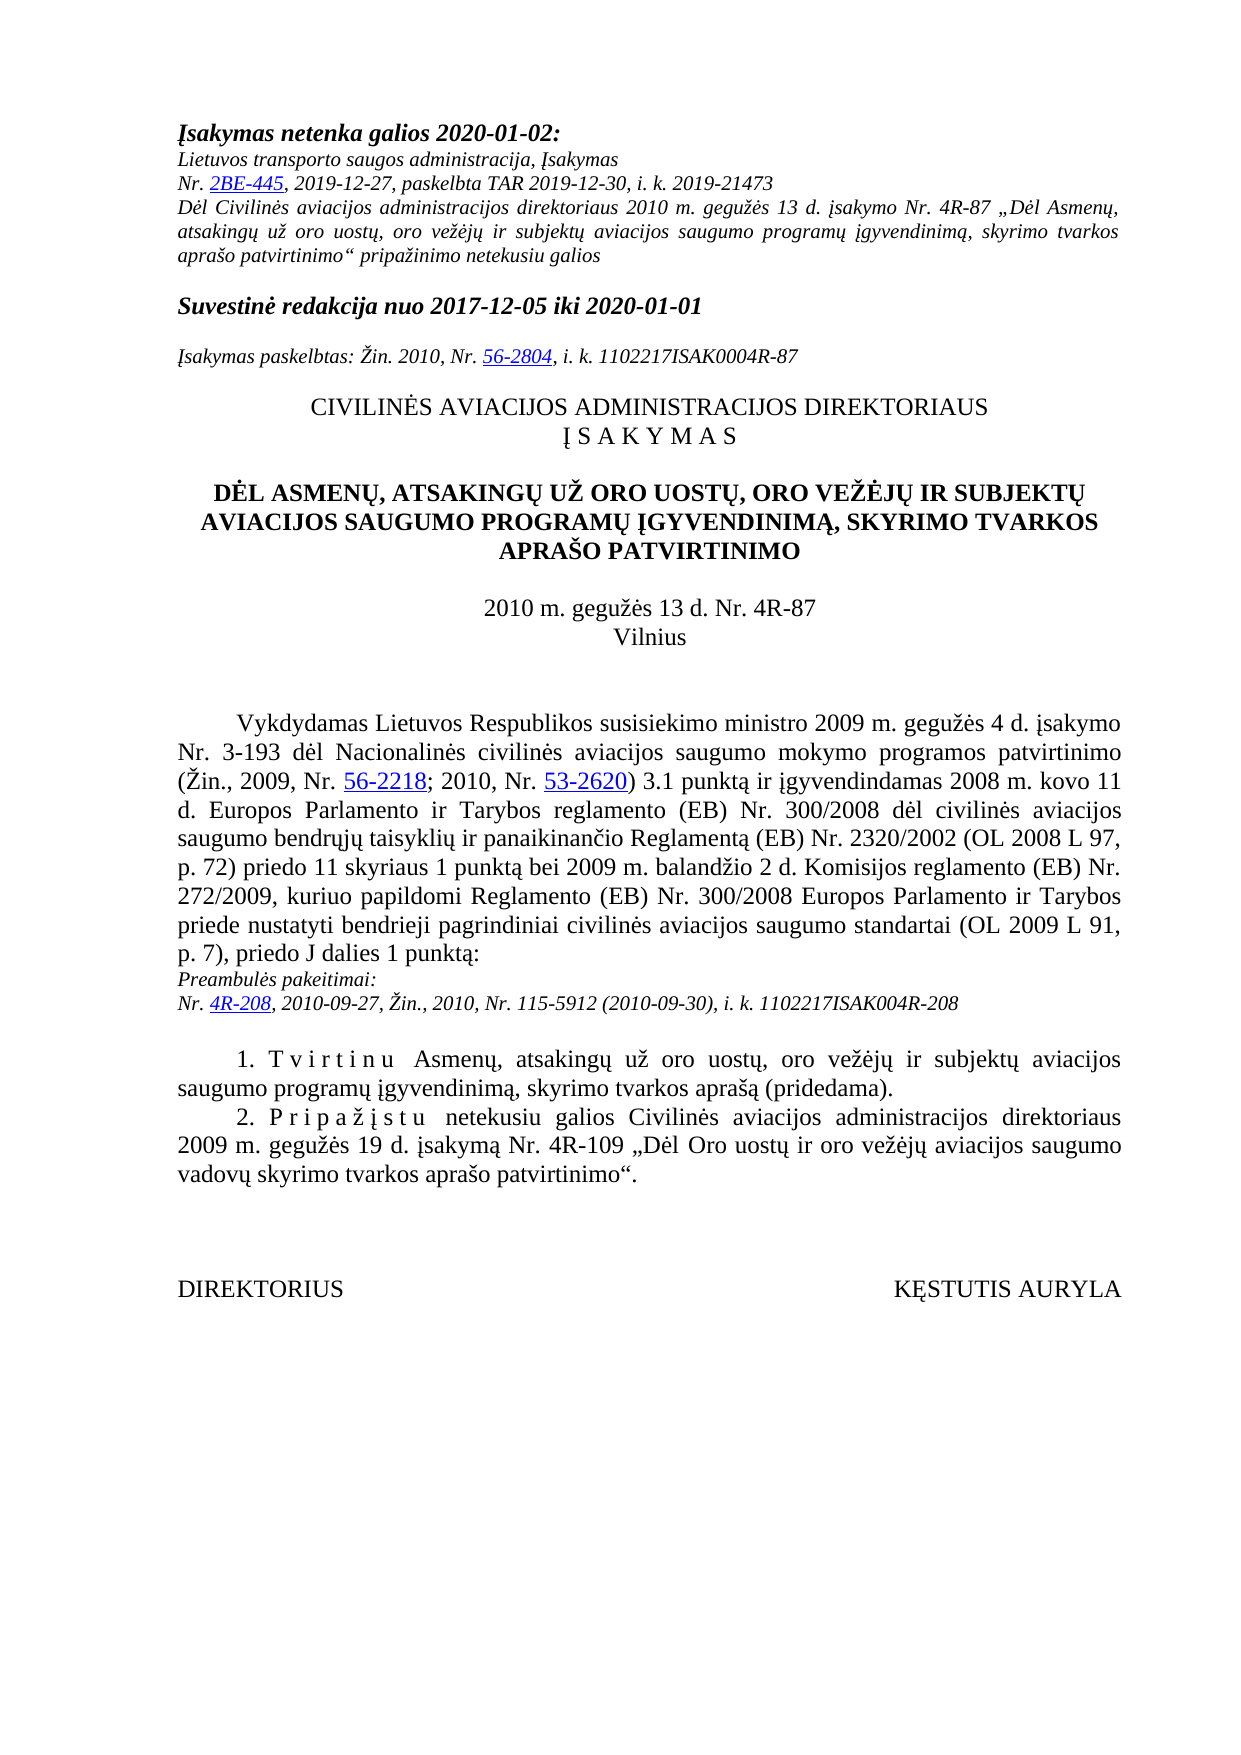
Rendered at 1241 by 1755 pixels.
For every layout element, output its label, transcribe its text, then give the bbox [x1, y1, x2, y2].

text Vykdydamas Lietuvos Respublikos susisiekimo ministro 2009 m. gegužės 4 d. įsakymo Nr. 3-193 dėl Nacionalinės civilinės aviacijos saugumo mokymo programos patvirtinimo (Žin., 2009, Nr. 56-2218; 2010, Nr. 53-2620) 3.1 punktą ir įgyvendindamas 2008 m. kovo 11 d. Europos Parlamento ir Tarybos reglamento (EB) Nr. 300/2008 dėl civilinės aviacijos saugumo bendrųjų taisyklių ir panaikinančio Reglamentą (EB) Nr. 2320/2002 (OL 2008 L 97, p. 72) priedo 11 skyriaus 1 punktą bei 2009 m. balandžio 2 d. Komisijos reglamento (EB) Nr. 272/2009, kuriuo papildomi Reglamento (EB) Nr. 300/2008 Europos Parlamento ir Tarybos priede nustatyti bendrieji pagrindiniai civilinės aviacijos saugumo standartai (OL 2009 L 91, p. 7), priedo J dalies 1 punktą: [177, 708, 1122, 967]
text DĖL asmenų, atsakingų už oro uostų, oro vežėjų ir subjektų aviacijos saugumo programų įgyvendinimą, SKYRIMO TVARKOS APRAŠO PATVIRTINIMO [177, 478, 1122, 565]
text Įsakymas paskelbtas: Žin. 2010, Nr. 56-2804, i. k. 1102217ISAK0004R-87 [177, 344, 1122, 368]
text Direktorius Kęstutis Auryla [177, 1274, 1122, 1303]
text Nr. 4R-208, 2010-09-27, Žin., 2010, Nr. 115-5912 (2010-09-30), i. k. 1102217ISAK004R-208 [177, 991, 1122, 1015]
text 1. Tvirtinu Asmenų, atsakingų už oro uostų, oro vežėjų ir subjektų aviacijos saugumo programų įgyvendinimą, skyrimo tvarkos aprašą (pridedama). [177, 1044, 1122, 1102]
text 2010 m. gegužės 13 d. Nr. 4R-87 [177, 593, 1122, 622]
text Dėl Civilinės aviacijos administracijos direktoriaus 2010 m. gegužės 13 d. įsakymo Nr. 4R-87 „Dėl Asmenų, atsakingų už oro uostų, oro vežėjų ir subjektų aviacijos saugumo programų įgyvendinimą, skyrimo tvarkos aprašo patvirtinimo“ pripažinimo netekusiu galios [177, 195, 1122, 267]
text Nr. 2BE-445, 2019-12-27, paskelbta TAR 2019-12-30, i. k. 2019-21473 [177, 171, 1122, 195]
text Suvestinė redakcija nuo 2017-12-05 iki 2020-01-01 [177, 291, 1122, 320]
text ĮSAKYMAS [177, 421, 1122, 450]
text Vilnius [177, 622, 1122, 651]
text Civilinės aviacijos administracijos DIREKTORIAUS [177, 392, 1122, 421]
text Lietuvos transporto saugos administracija, Įsakymas [177, 147, 1122, 171]
text 2. Pripažįstu netekusiu galios Civilinės aviacijos administracijos direktoriaus 2009 m. gegužės 19 d. įsakymą Nr. 4R-109 „Dėl oro uostų ir oro vežėjų aviacijos saugumo vadovų skyrimo tvarkos aprašo patvirtinimo“. [177, 1102, 1122, 1188]
text Įsakymas netenka galios 2020-01-02: [177, 118, 1122, 147]
text Preambulės pakeitimai: [177, 967, 1122, 991]
